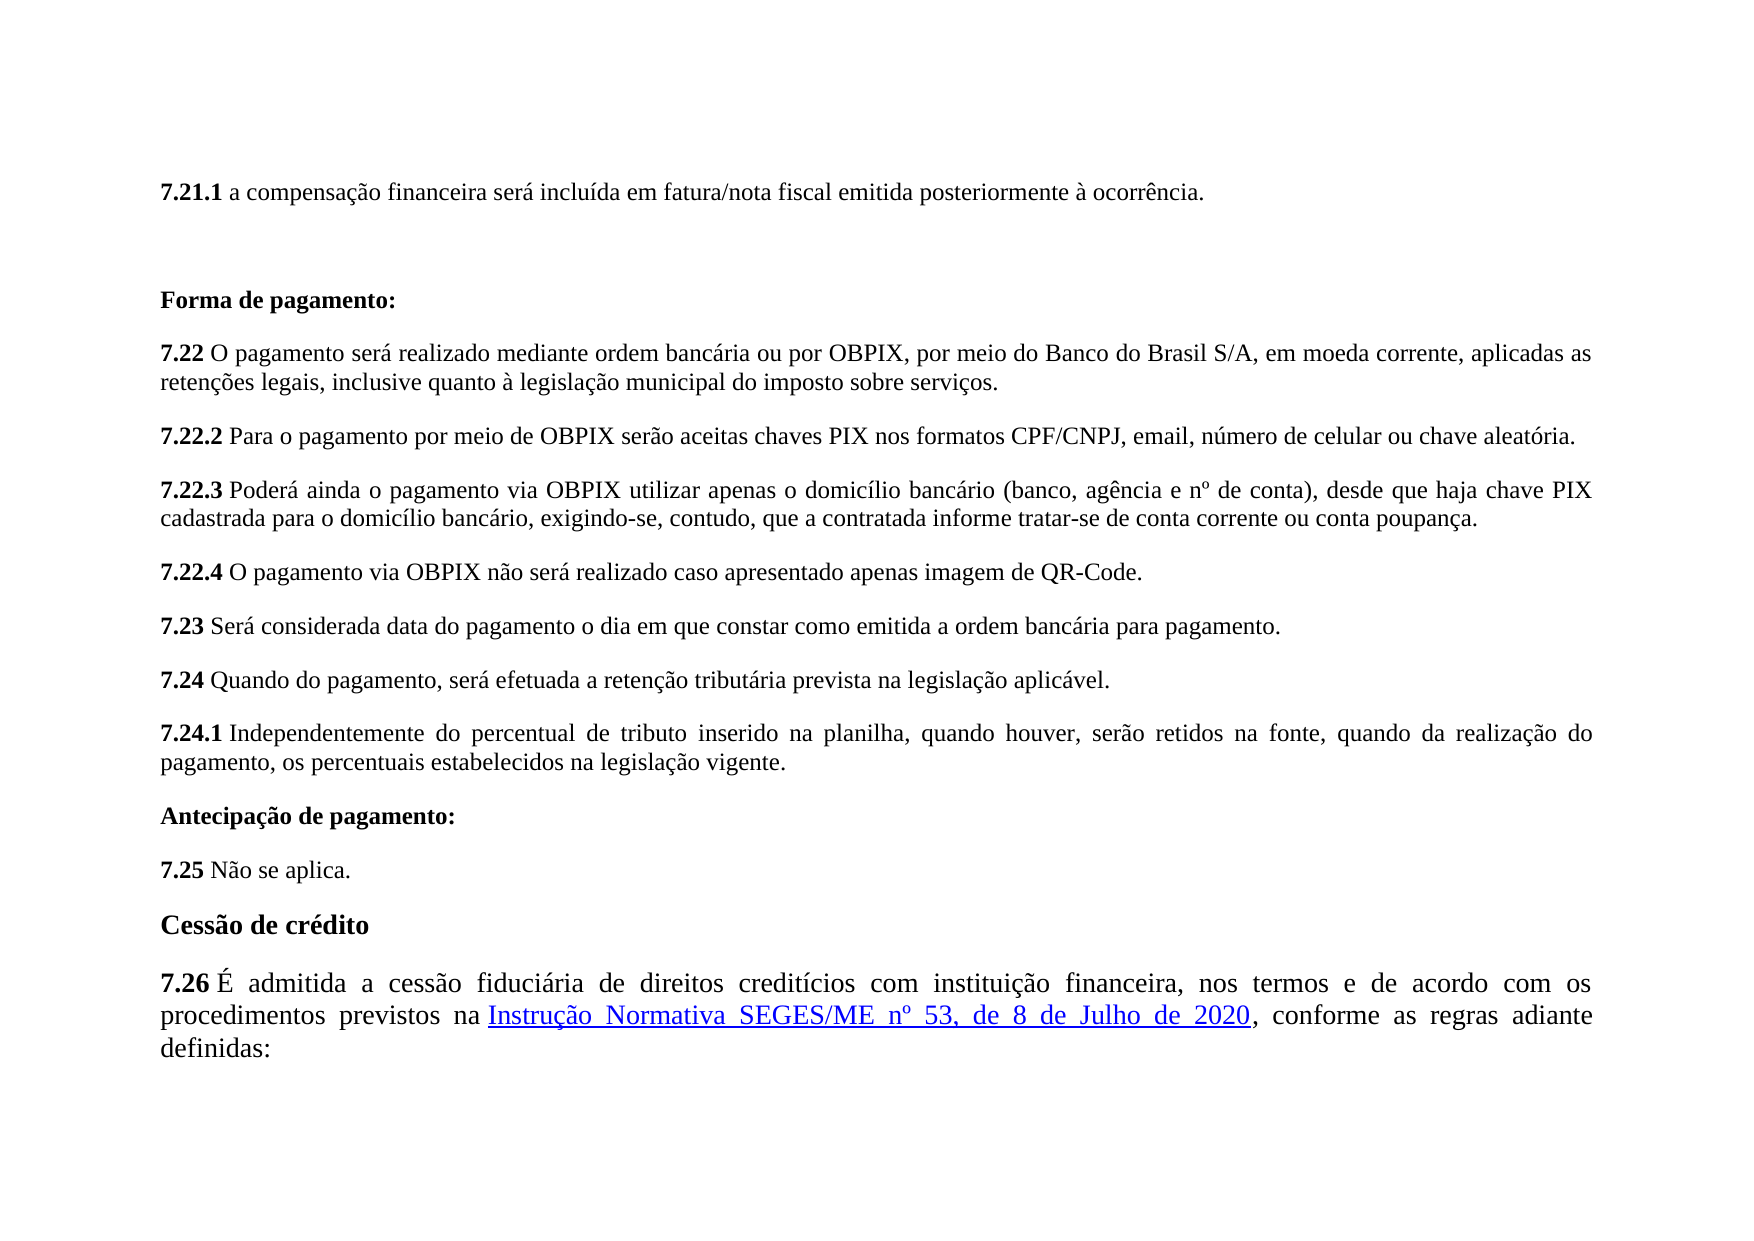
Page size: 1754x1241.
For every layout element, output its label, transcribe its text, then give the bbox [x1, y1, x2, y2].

text Cessão de crédito [160, 908, 1594, 941]
text 7.24.1 Independentemente do percentual de tributo inserido na planilha, quando houver, serão retidos na fonte, quando da realização do pagamento, os percentuais estabelecidos na legislação vigente. [160, 718, 1594, 776]
text Antecipação de pagamento: [160, 801, 1594, 830]
text 7.22 O pagamento será realizado mediante ordem bancária ou por OBPIX, por meio do Banco do Brasil S/A, em moeda corrente, aplicadas as retenções legais, inclusive quanto à legislação municipal do imposto sobre serviços. [160, 338, 1594, 396]
text 7.22.2 Para o pagamento por meio de OBPIX serão aceitas chaves PIX nos formatos CPF/CNPJ, email, número de celular ou chave aleatória. [160, 421, 1594, 450]
text 7.24 Quando do pagamento, será efetuada a retenção tributária prevista na legislação aplicável. [160, 665, 1594, 693]
text 7.25 Não se aplica. [160, 855, 1594, 883]
text 7.22.3 Poderá ainda o pagamento via OBPIX utilizar apenas o domicílio bancário (banco, agência e nº de conta), desde que haja chave PIX cadastrada para o domicílio bancário, exigindo-se, contudo, que a contratada informe tratar-se de conta corrente ou conta poupança. [160, 475, 1594, 532]
text 7.21.1 a compensação financeira será incluída em fatura/nota fiscal emitida posteriormente à ocorrência. [160, 177, 1594, 206]
text 7.26 É admitida a cessão fiduciária de direitos creditícios com instituição financeira, nos termos e de acordo com os procedimentos previstos na Instrução Normativa SEGES/ME nº 53, de 8 de Julho de 2020, conforme as regras adiante definidas: [160, 966, 1594, 1063]
text Forma de pagamento: [160, 285, 1594, 313]
text 7.22.4 O pagamento via OBPIX não será realizado caso apresentado apenas imagem de QR-Code. [160, 557, 1594, 586]
text 7.23 Será considerada data do pagamento o dia em que constar como emitida a ordem bancária para pagamento. [160, 611, 1594, 640]
